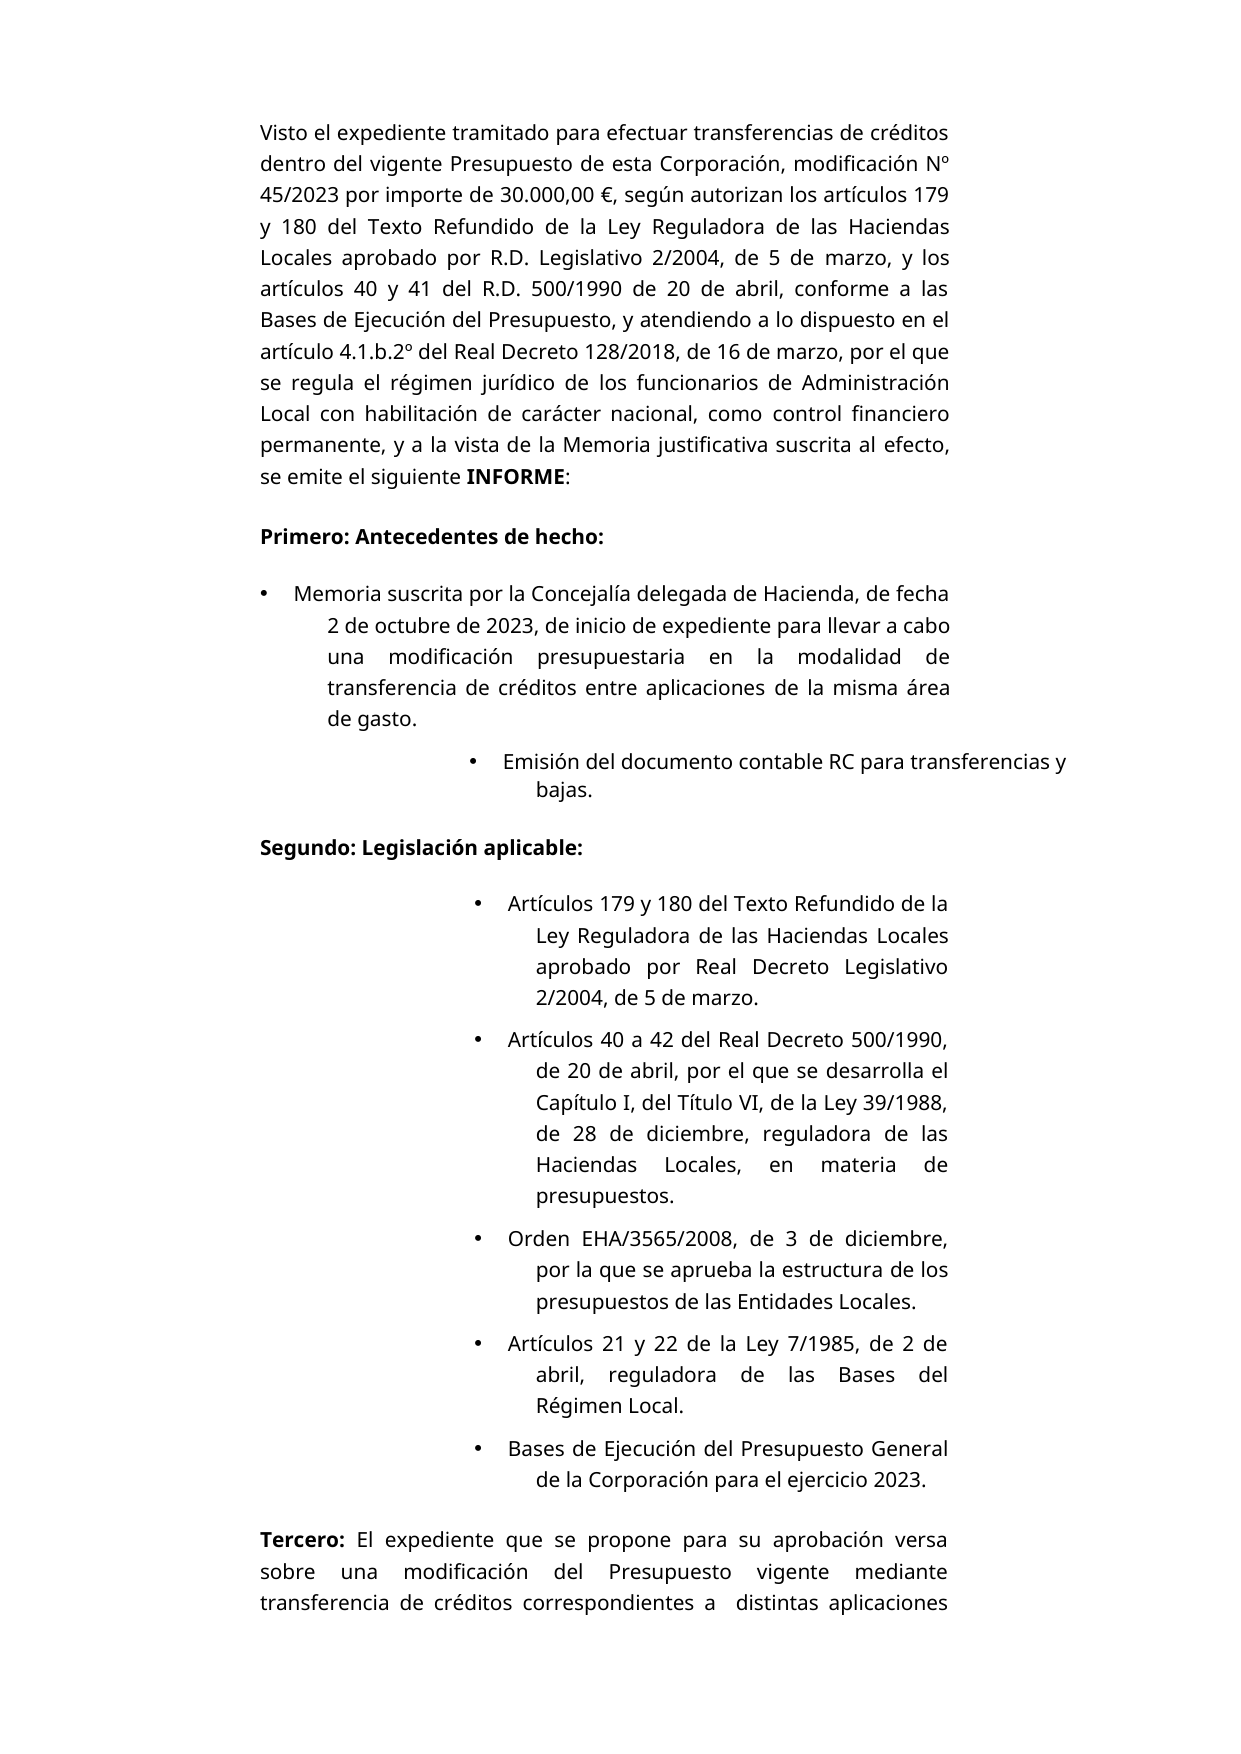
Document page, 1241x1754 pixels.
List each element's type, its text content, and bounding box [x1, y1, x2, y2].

list Artículos 40 a 42 del Real Decreto 500/1990, de 20 de abril, por el que se desarrolla el Capítulo I, del Título VI, de la Ley 39/1988, de 28 de diciembre, reguladora de las Haciendas Locales, en materia de presupuestos. [474, 1025, 948, 1210]
list Artículos 179 y 180 del Texto Refundido de la Ley Reguladora de las Haciendas Locales aprobado por Real Decreto Legislativo 2/2004, de 5 de marzo. [474, 889, 949, 1012]
list Emisión del documento contable RC para transferencias y bajas. [469, 747, 1122, 804]
list Artículos 21 y 22 de la Ley 7/1985, de 2 de abril, reguladora de las Bases del Régimen Local. [474, 1329, 948, 1420]
text Visto el expediente tramitado para efectuar transferencias de créditos dentro del vigente Presupuesto de esta Corporación, modificación Nº 45/2023 por importe de 30.000,00 €, según autorizan los artículos 179 y 180 del Texto Refundido de la Ley Reguladora de las Haciendas Locales aprobado por R.D. Legislativo 2/2004, de 5 de marzo, y los artículos 40 y 41 del R.D. 500/1990 de 20 de abril, conforme a las Bases de Ejecución del Presupuesto, y atendiendo a lo dispuesto en el artículo 4.1.b.2º del Real Decreto 128/2018, de 16 de marzo, por el que se regula el régimen jurídico de los funcionarios de Administración Local con habilitación de carácter nacional, como control financiero permanente, y a la vista de la Memoria justificativa suscrita al efecto, se emite el siguiente INFORME: [260, 118, 950, 490]
list Orden EHA/3565/2008, de 3 de diciembre, por la que se aprueba la estructura de los presupuestos de las Entidades Locales. [474, 1224, 948, 1315]
list Bases de Ejecución del Presupuesto General de la Corporación para el ejercicio 2023. [474, 1434, 949, 1494]
text Segundo: Legislación aplicable: [260, 833, 1122, 861]
list Memoria suscrita por la Concejalía delegada de Hacienda, de fecha 2 de octubre de 2023, de inicio de expediente para llevar a cabo una modificación presupuestaria en la modalidad de transferencia de créditos entre aplicaciones de la misma área de gasto. [260, 579, 951, 733]
text Tercero: El expediente que se propone para su aprobación versa sobre una modificación del Presupuesto vigente mediante transferencia de créditos correspondientes a distintas aplicaciones [260, 1526, 948, 1617]
text Primero: Antecedentes de hecho: [260, 522, 1122, 551]
